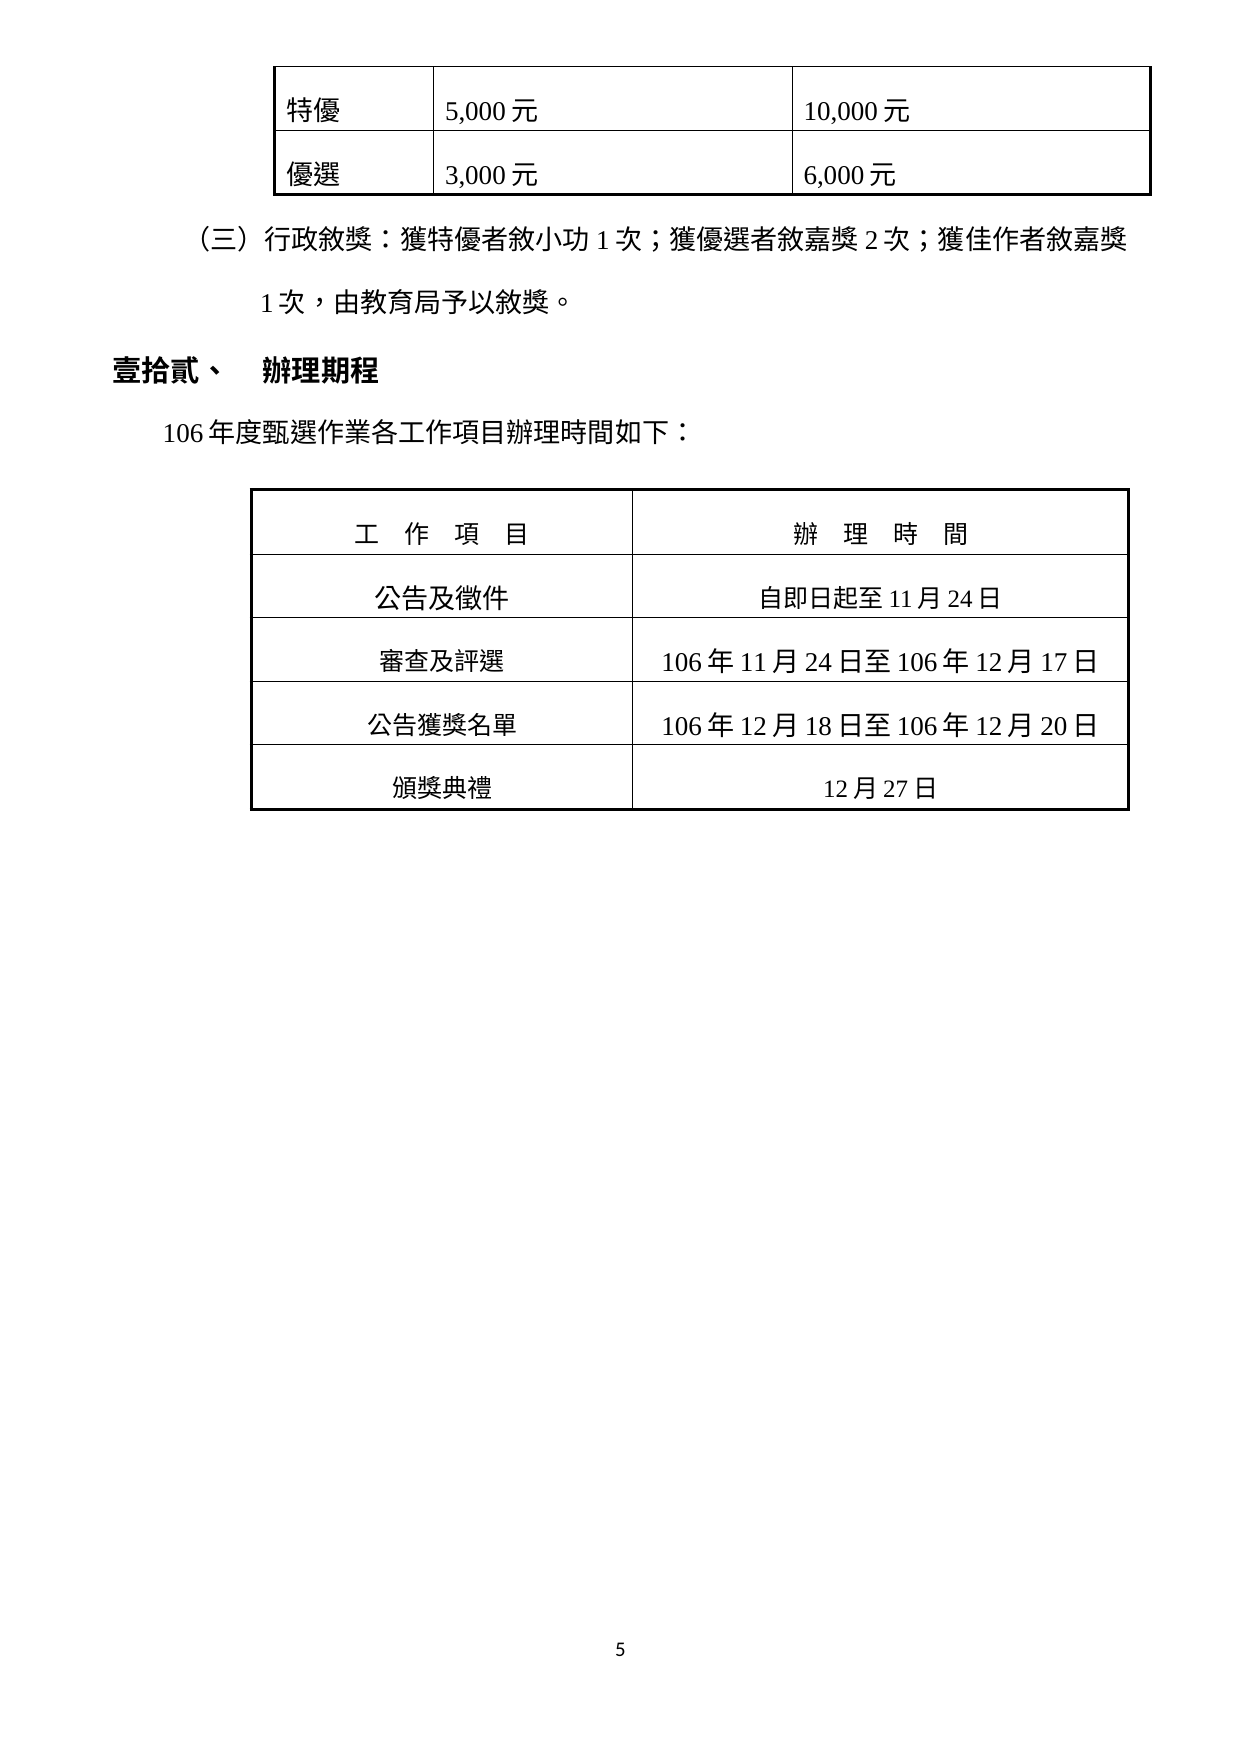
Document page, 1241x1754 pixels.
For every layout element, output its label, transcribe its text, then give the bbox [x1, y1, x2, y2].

table_cell 3,000元 [434, 131, 792, 193]
table_cell 自即日起至11月24日 [633, 555, 1127, 617]
table_cell 6,000元 [793, 131, 1149, 193]
table_cell 優選 [276, 131, 433, 193]
table_header 辦 理 時 間 [633, 491, 1127, 554]
table_cell 特優 [276, 67, 433, 130]
table_cell 公告獲獎名單 [253, 682, 632, 744]
table_cell 10,000元 [793, 67, 1149, 130]
table_cell 5,000元 [434, 67, 792, 130]
list 辦理期程 [112, 340, 1128, 390]
table_header 工 作 項 目 [253, 491, 632, 554]
text （三）行政敘獎：獲特優者敘小功1次；獲優選者敘嘉獎2次；獲佳作者敘嘉獎1次，由教育局予以敘獎。 [183, 196, 1128, 321]
table_cell 審查及評選 [253, 618, 632, 681]
text 106年度甄選作業各工作項目辦理時間如下： [162, 409, 1128, 451]
table_cell 106年12月18日至106年12月20日 [633, 682, 1127, 744]
table_cell 106年11月24日至106年12月17日 [633, 618, 1127, 681]
table_cell 頒獎典禮 [253, 745, 632, 808]
table_cell 公告及徵件 [253, 555, 632, 617]
table_cell 12月27日 [633, 745, 1127, 808]
